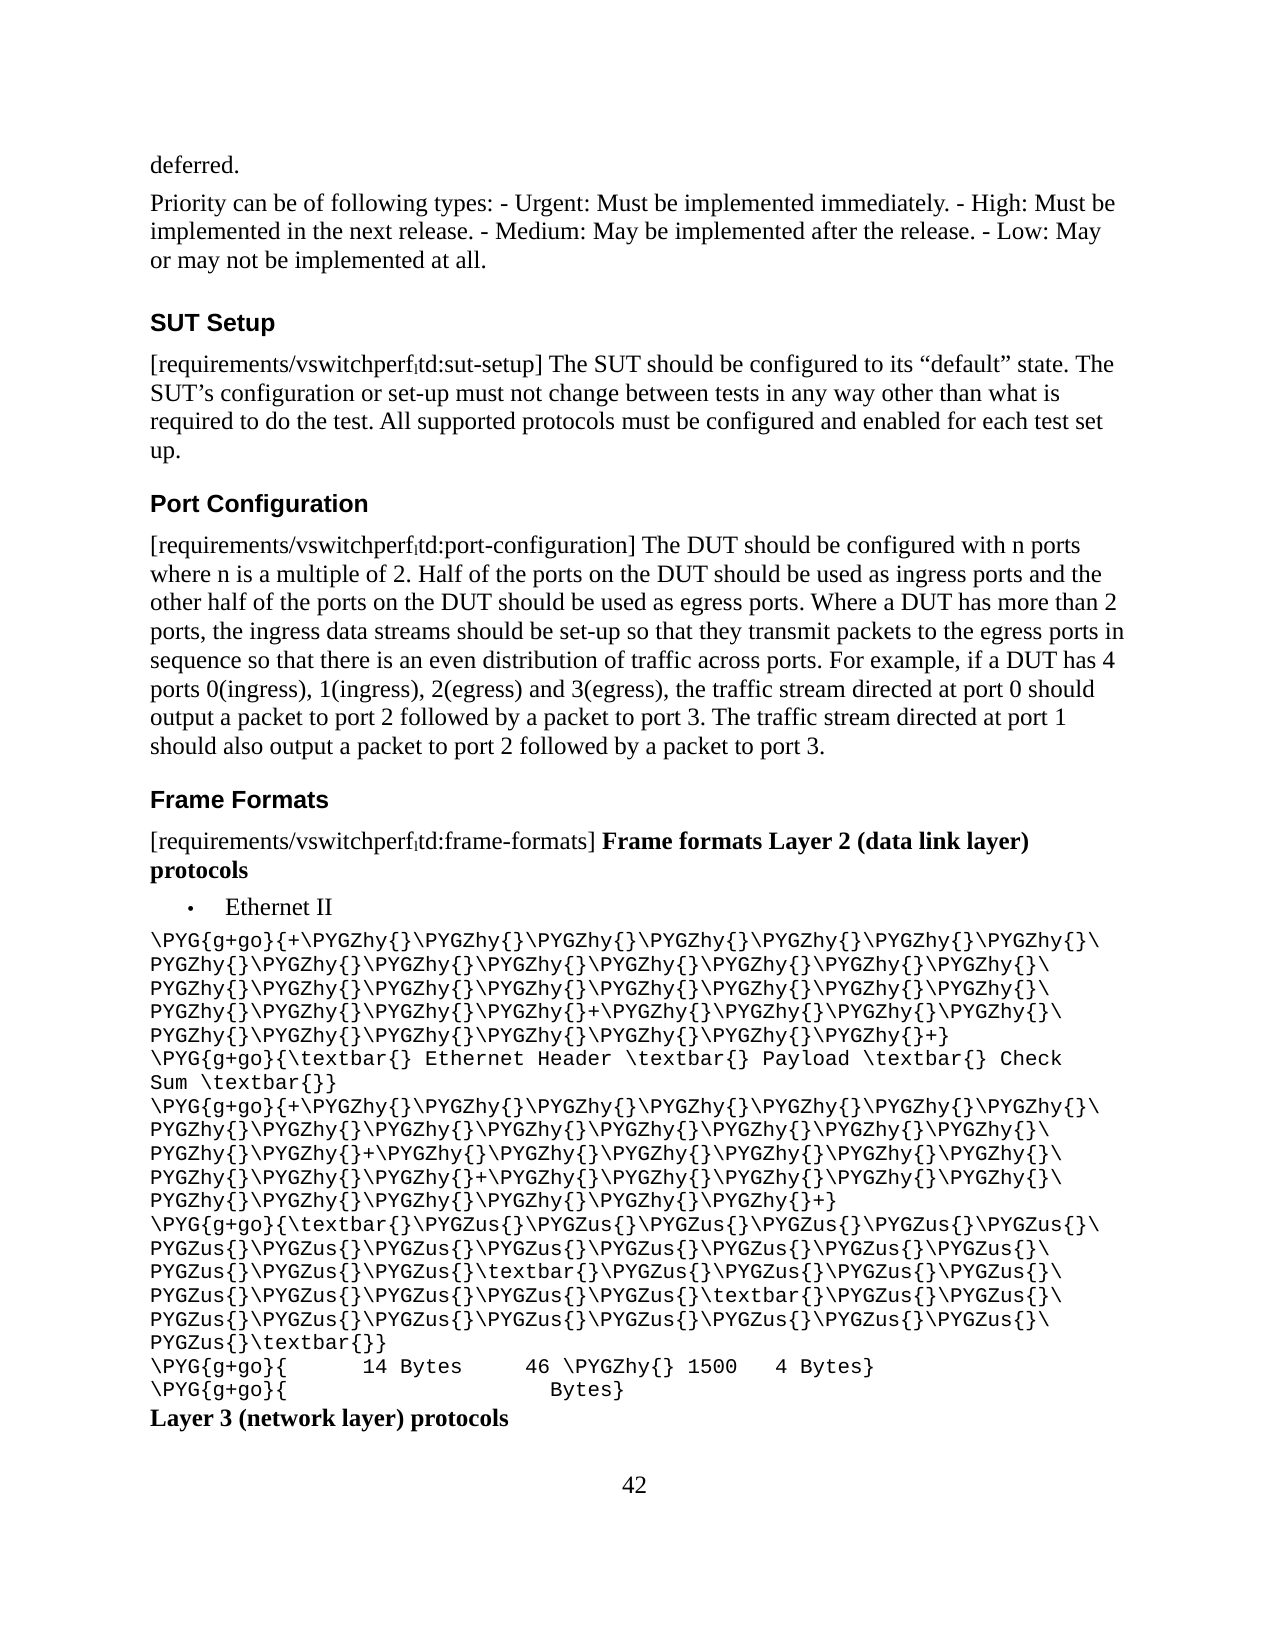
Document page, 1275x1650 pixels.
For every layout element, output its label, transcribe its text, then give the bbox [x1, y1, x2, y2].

text \PYG{g+go}{\textbar{} Ethernet Header \textbar{} Payload \textbar{} Check Sum \textbar{}} [150, 1048, 1125, 1096]
text Layer 3 (network layer) protocols [150, 1403, 1125, 1432]
text deferred. [150, 150, 1125, 179]
text [requirements/vswitchperfltd:port-configuration] The DUT should be configured with n ports where n is a multiple of 2. Half of the ports on the DUT should be used as ingress ports and the other half of the ports on the DUT should be used as egress ports. Where a DUT has more than 2 ports, the ingress data streams should be set-up so that they transmit packets to the egress ports in sequence so that there is an even distribution of traffic across ports. For example, if a DUT has 4 ports 0(ingress), 1(ingress), 2(egress) and 3(egress), the traffic stream directed at port 0 should output a packet to port 2 followed by a packet to port 3. The traffic stream directed at port 1 should also output a packet to port 2 followed by a packet to port 3. [150, 530, 1125, 760]
text [requirements/vswitchperfltd:sut-setup] The SUT should be configured to its “default” state. The SUT’s configuration or set-up must not change between tests in any way other than what is required to do the test. All supported protocols must be configured and enabled for each test set up. [150, 349, 1125, 464]
text \PYG{g+go}{\textbar{}\PYGZus{}\PYGZus{}\PYGZus{}\PYGZus{}\PYGZus{}\PYGZus{}\PYGZus{}\PYGZus{}\PYGZus{}\PYGZus{}\PYGZus{}\PYGZus{}\PYGZus{}\PYGZus{}\PYGZus{}\PYGZus{}\PYGZus{}\textbar{}\PYGZus{}\PYGZus{}\PYGZus{}\PYGZus{}\PYGZus{}\PYGZus{}\PYGZus{}\PYGZus{}\PYGZus{}\textbar{}\PYGZus{}\PYGZus{}\PYGZus{}\PYGZus{}\PYGZus{}\PYGZus{}\PYGZus{}\PYGZus{}\PYGZus{}\PYGZus{}\PYGZus{}\textbar{}} [150, 1214, 1125, 1356]
text \PYG{g+go}{+\PYGZhy{}\PYGZhy{}\PYGZhy{}\PYGZhy{}\PYGZhy{}\PYGZhy{}\PYGZhy{}\PYGZhy{}\PYGZhy{}\PYGZhy{}\PYGZhy{}\PYGZhy{}\PYGZhy{}\PYGZhy{}\PYGZhy{}\PYGZhy{}\PYGZhy{}\PYGZhy{}\PYGZhy{}\PYGZhy{}\PYGZhy{}\PYGZhy{}\PYGZhy{}\PYGZhy{}\PYGZhy{}\PYGZhy{}\PYGZhy{}+\PYGZhy{}\PYGZhy{}\PYGZhy{}\PYGZhy{}\PYGZhy{}\PYGZhy{}\PYGZhy{}\PYGZhy{}\PYGZhy{}\PYGZhy{}\PYGZhy{}+} [150, 930, 1125, 1048]
text \PYG{g+go}{+\PYGZhy{}\PYGZhy{}\PYGZhy{}\PYGZhy{}\PYGZhy{}\PYGZhy{}\PYGZhy{}\PYGZhy{}\PYGZhy{}\PYGZhy{}\PYGZhy{}\PYGZhy{}\PYGZhy{}\PYGZhy{}\PYGZhy{}\PYGZhy{}\PYGZhy{}+\PYGZhy{}\PYGZhy{}\PYGZhy{}\PYGZhy{}\PYGZhy{}\PYGZhy{}\PYGZhy{}\PYGZhy{}\PYGZhy{}+\PYGZhy{}\PYGZhy{}\PYGZhy{}\PYGZhy{}\PYGZhy{}\PYGZhy{}\PYGZhy{}\PYGZhy{}\PYGZhy{}\PYGZhy{}\PYGZhy{}+} [150, 1096, 1125, 1214]
subtitle Port Configuration [150, 489, 1125, 517]
subtitle SUT Setup [150, 308, 1125, 336]
text \PYG{g+go}{ Bytes} [150, 1379, 1125, 1403]
subtitle Frame Formats [150, 785, 1125, 813]
text \PYG{g+go}{ 14 Bytes 46 \PYGZhy{} 1500 4 Bytes} [150, 1356, 1125, 1379]
text [requirements/vswitchperfltd:frame-formats] Frame formats Layer 2 (data link layer) protocols [150, 826, 1125, 883]
list Ethernet II [187, 892, 1125, 921]
text Priority can be of following types: - Urgent: Must be implemented immediately. - High: Must be implemented in the next release. - Medium: May be implemented after the release. - Low: May or may not be implemented at all. [150, 188, 1125, 274]
